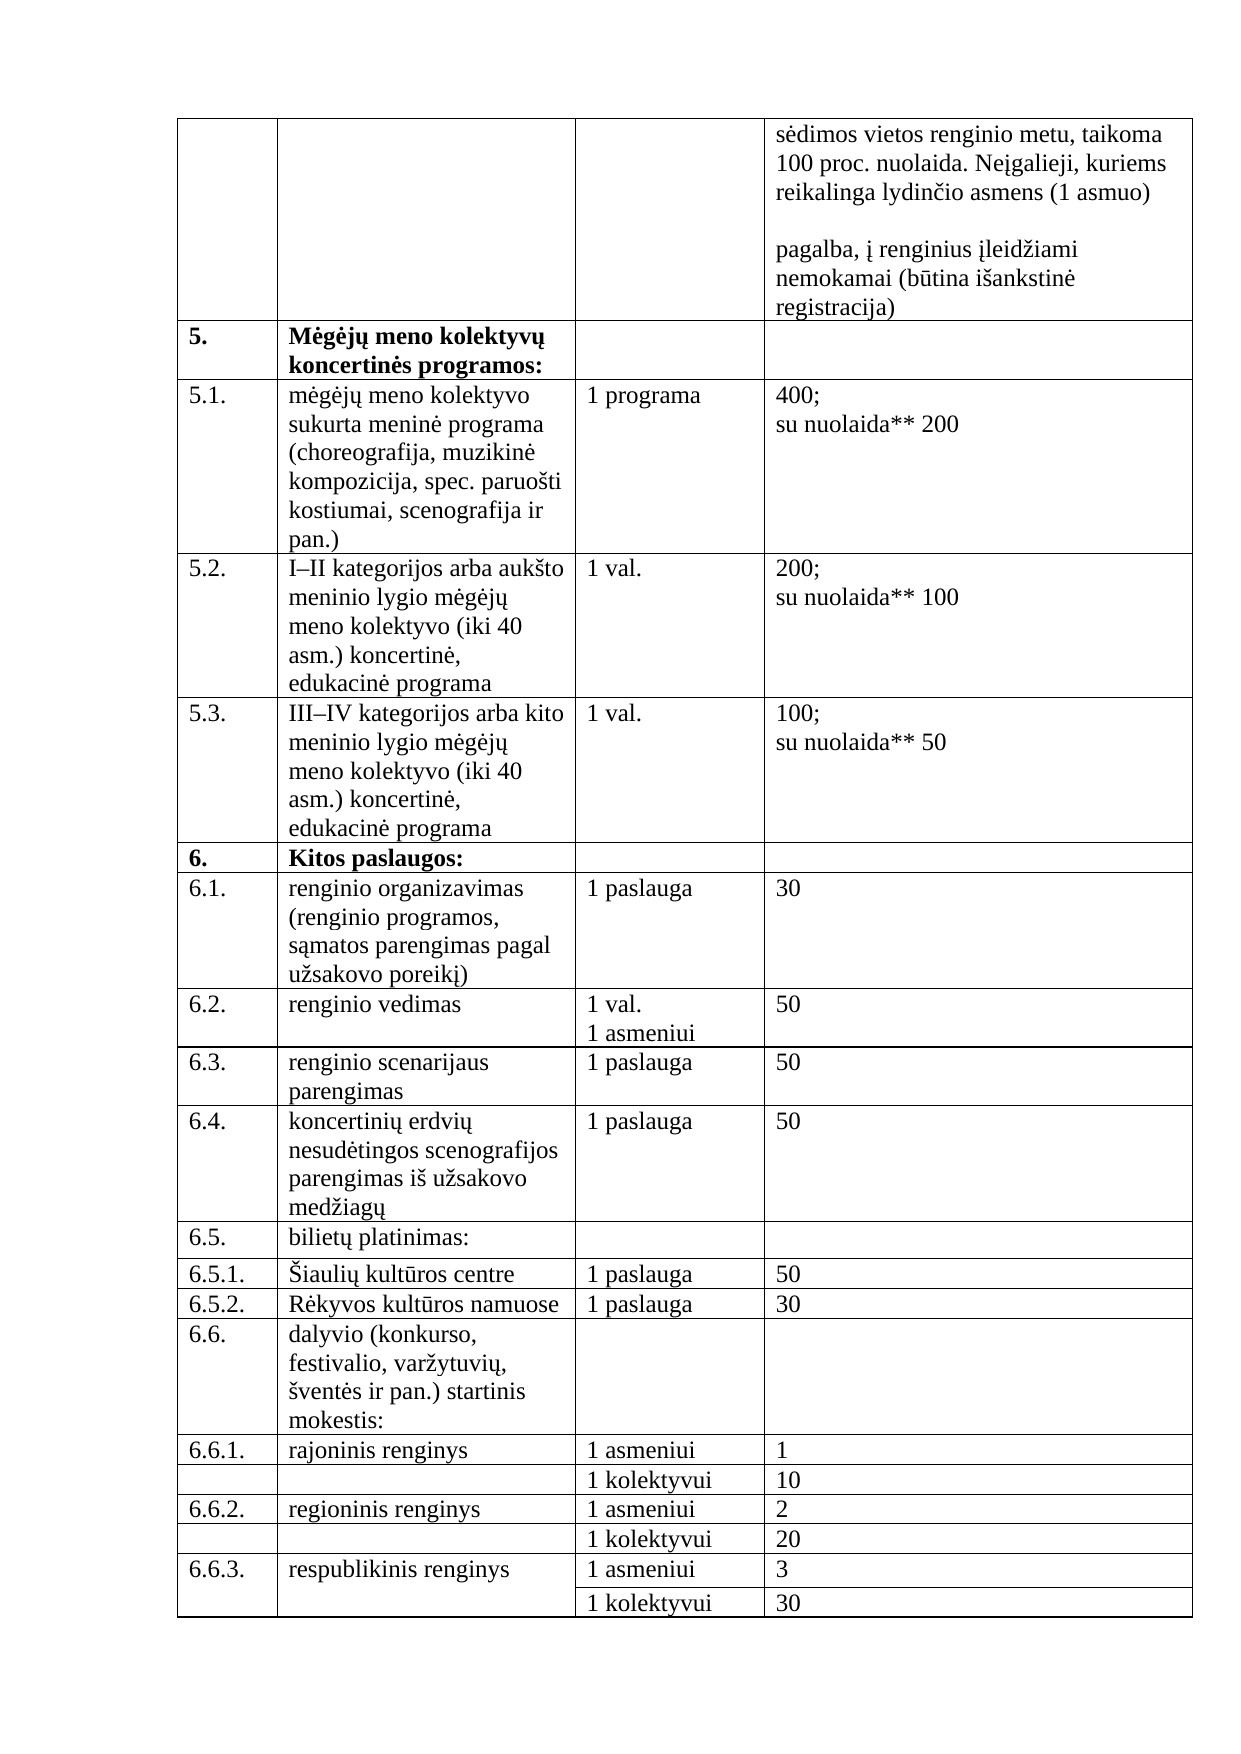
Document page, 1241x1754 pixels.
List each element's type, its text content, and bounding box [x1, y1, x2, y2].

table_cell [178, 1524, 277, 1553]
table_cell 6.4. [178, 1106, 277, 1221]
table_cell 30 [765, 1588, 1192, 1616]
table_cell 50 [765, 989, 1192, 1046]
table_cell III–IV kategorijos arba kito meninio lygio mėgėjų meno kolektyvo (iki 40 asm.) koncertinė, edukacinė programa [278, 698, 575, 842]
table_cell [576, 843, 764, 872]
table_cell [576, 1319, 764, 1434]
table_cell 1 asmeniui [576, 1554, 764, 1587]
table_cell 100; su nuolaida** 50 [765, 698, 1192, 842]
table_cell 1 val. [576, 554, 764, 697]
table_cell 6.5.2. [178, 1289, 277, 1318]
table_cell regioninis renginys [278, 1495, 575, 1523]
table_cell Mėgėjų meno kolektyvų koncertinės programos: [278, 321, 575, 379]
table_cell 1 kolektyvui [576, 1588, 764, 1616]
table_cell [178, 119, 277, 320]
table_cell [178, 1465, 277, 1493]
table_cell 50 [765, 1106, 1192, 1221]
table_cell [765, 321, 1192, 379]
table_cell 400; su nuolaida** 200 [765, 380, 1192, 552]
table_cell [765, 843, 1192, 872]
table_cell 50 [765, 1048, 1192, 1105]
table_cell 6.1. [178, 873, 277, 988]
table_cell renginio organizavimas (renginio programos, sąmatos parengimas pagal užsakovo poreikį) [278, 873, 575, 988]
table_cell 30 [765, 873, 1192, 988]
table_cell 1 kolektyvui [576, 1465, 764, 1493]
table_cell 1 paslauga [576, 1259, 764, 1288]
table_cell mėgėjų meno kolektyvo sukurta meninė programa (choreografija, muzikinė kompozicija, spec. paruošti kostiumai, scenografija ir pan.) [278, 380, 575, 552]
table_cell 6.6.2. [178, 1495, 277, 1523]
table_cell 1 paslauga [576, 873, 764, 988]
table_cell 20 [765, 1524, 1192, 1553]
table_cell bilietų platinimas: [278, 1222, 575, 1258]
table_cell 3 [765, 1554, 1192, 1587]
table_cell 200; su nuolaida** 100 [765, 554, 1192, 697]
table_cell sėdimos vietos renginio metu, taikoma 100 proc. nuolaida. Neįgalieji, kuriems reikalinga lydinčio asmens (1 asmuo) pagalba, į renginius įleidžiami nemokamai (būtina išankstinė registracija) [765, 119, 1192, 320]
table_cell dalyvio (konkurso, festivalio, varžytuvių, šventės ir pan.) startinis mokestis: [278, 1319, 575, 1434]
table_cell [278, 1587, 575, 1616]
table_cell [178, 1587, 277, 1616]
table_cell 6.3. [178, 1048, 277, 1105]
table_cell 6.6.1. [178, 1435, 277, 1464]
table_cell [278, 1465, 575, 1493]
table_cell 1 [765, 1435, 1192, 1464]
table_cell 6.6.3. [178, 1554, 277, 1587]
table_cell 1 paslauga [576, 1289, 764, 1318]
table_cell renginio scenarijaus parengimas [278, 1048, 575, 1105]
table_cell [278, 1524, 575, 1553]
table_cell I–II kategorijos arba aukšto meninio lygio mėgėjų meno kolektyvo (iki 40 asm.) koncertinė, edukacinė programa [278, 554, 575, 697]
table_cell [765, 1222, 1192, 1258]
table_cell [765, 1319, 1192, 1434]
table_cell 6.2. [178, 989, 277, 1046]
table_cell 1 val. 1 asmeniui [576, 989, 764, 1046]
table_cell respublikinis renginys [278, 1554, 575, 1587]
table_cell 5.1. [178, 380, 277, 552]
table_cell 5. [178, 321, 277, 379]
table_cell rajoninis renginys [278, 1435, 575, 1464]
table_cell Kitos paslaugos: [278, 843, 575, 872]
table_cell 1 val. [576, 698, 764, 842]
table_cell 2 [765, 1495, 1192, 1523]
table_cell 1 kolektyvui [576, 1524, 764, 1553]
table_cell 6.5. [178, 1222, 277, 1258]
table_cell 5.3. [178, 698, 277, 842]
table_cell 1 paslauga [576, 1106, 764, 1221]
table_cell [278, 119, 575, 320]
table_cell 1 programa [576, 380, 764, 552]
table_cell 10 [765, 1465, 1192, 1493]
table_cell Šiaulių kultūros centre [278, 1259, 575, 1288]
table_cell 6. [178, 843, 277, 872]
table_cell 6.5.1. [178, 1259, 277, 1288]
table_cell 1 asmeniui [576, 1435, 764, 1464]
table_cell [576, 119, 764, 320]
table_cell renginio vedimas [278, 989, 575, 1046]
table_cell 6.6. [178, 1319, 277, 1434]
table_cell 50 [765, 1259, 1192, 1288]
table_cell Rėkyvos kultūros namuose [278, 1289, 575, 1318]
table_cell [576, 1222, 764, 1258]
table_cell [576, 321, 764, 379]
table_cell 1 paslauga [576, 1048, 764, 1105]
table_cell 1 asmeniui [576, 1495, 764, 1523]
table_cell koncertinių erdvių nesudėtingos scenografijos parengimas iš užsakovo medžiagų [278, 1106, 575, 1221]
table_cell 5.2. [178, 554, 277, 697]
table_cell 30 [765, 1289, 1192, 1318]
